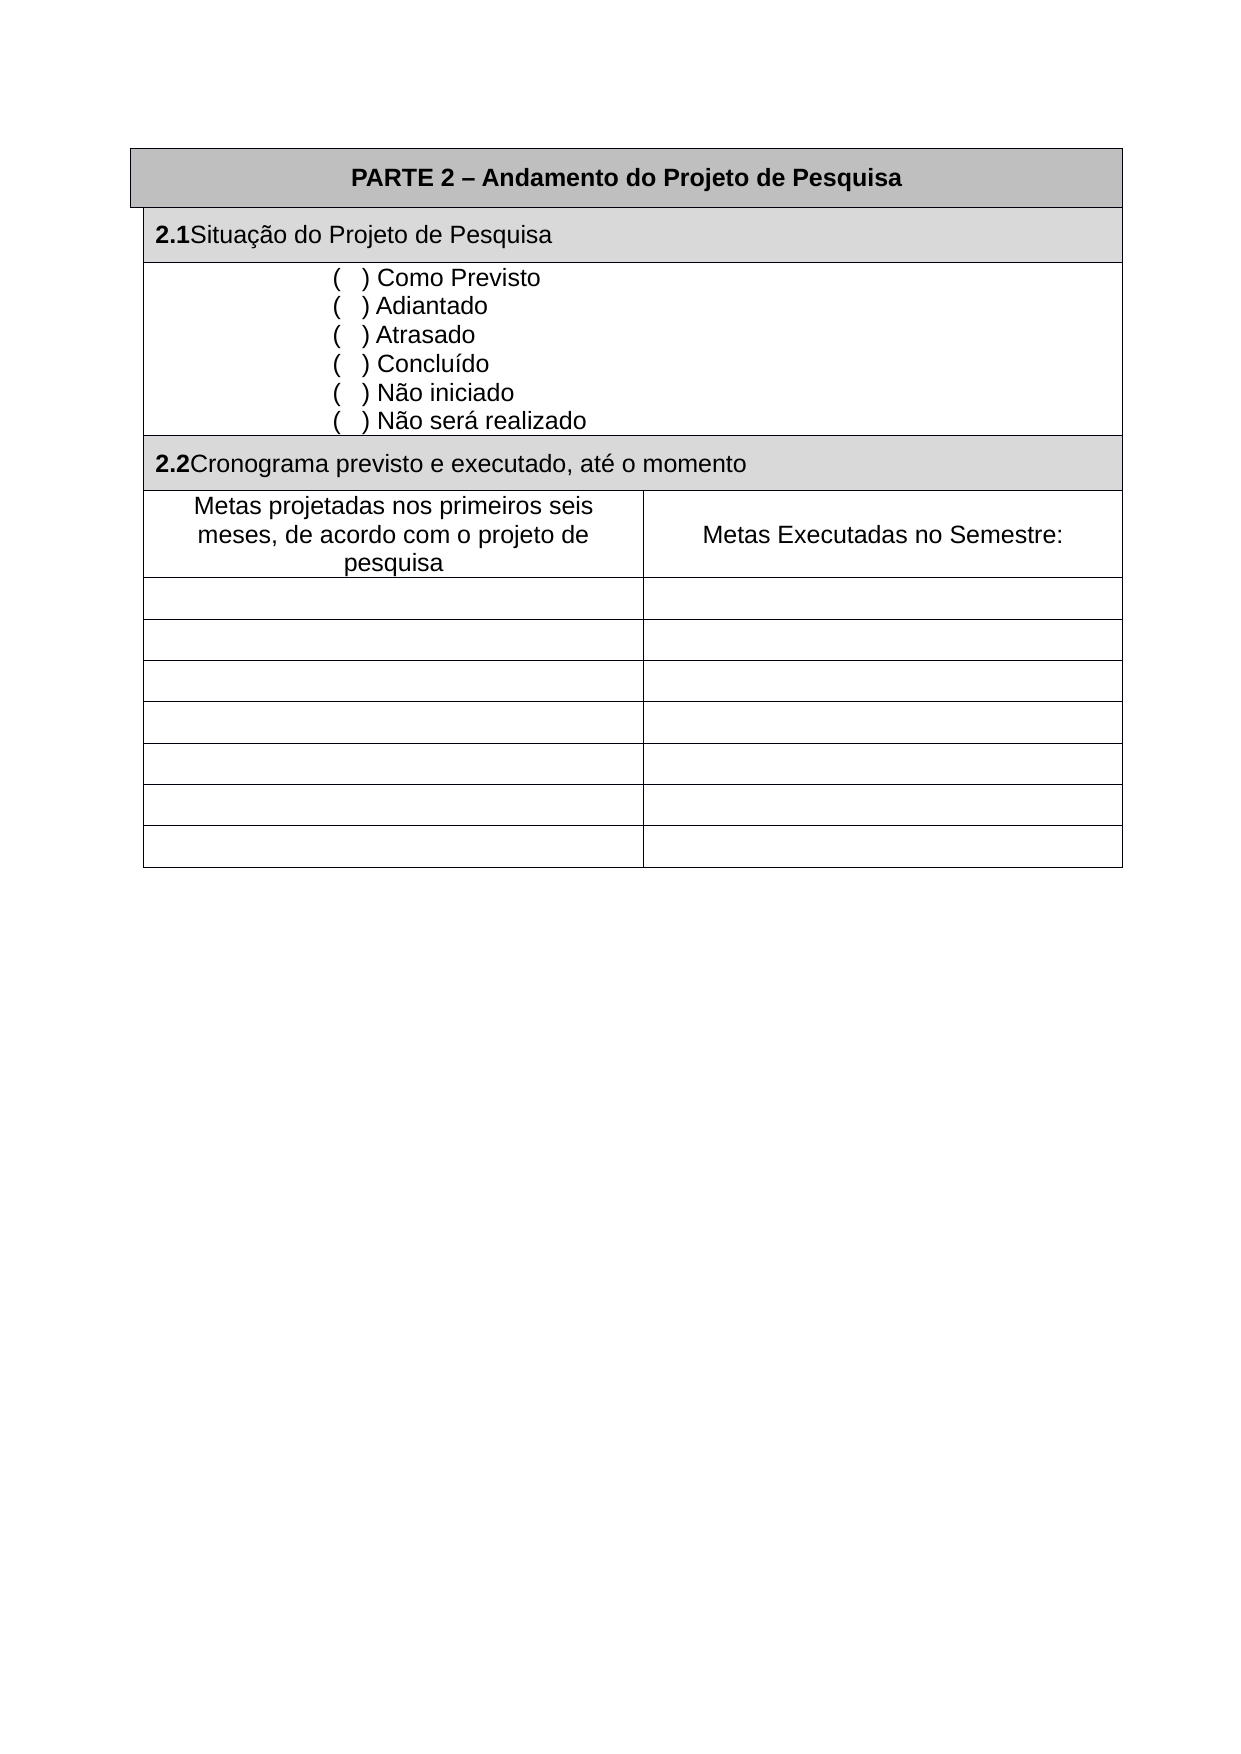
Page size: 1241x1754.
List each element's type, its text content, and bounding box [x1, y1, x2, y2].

table_cell [644, 744, 1122, 784]
table_cell [131, 825, 143, 867]
table_cell [118, 207, 131, 262]
table_cell [118, 577, 131, 618]
table_cell [644, 702, 1122, 743]
table_cell PARTE 2 – Andamento do Projeto de Pesquisa [131, 149, 1122, 207]
table_cell [131, 490, 143, 577]
table_cell [131, 701, 143, 743]
table_cell [644, 578, 1122, 618]
table_cell [144, 578, 643, 618]
table_cell [144, 785, 643, 825]
table_cell [144, 661, 643, 701]
table_cell [131, 784, 143, 825]
table_cell [118, 701, 131, 743]
table_cell [118, 148, 130, 207]
table_cell [144, 620, 643, 660]
table_cell [144, 702, 643, 743]
table_cell 2.1Situação do Projeto de Pesquisa [144, 208, 1122, 262]
table_cell [118, 660, 131, 701]
table_cell ( ) Como Previsto ( ) Adiantado ( ) Atrasado ( ) Concluído ( ) Não iniciado ( ) Não será realizado [144, 263, 1122, 435]
table_cell [644, 785, 1122, 825]
table_cell [118, 743, 131, 784]
table_cell [644, 661, 1122, 701]
table_cell [131, 619, 143, 660]
table_cell [144, 826, 643, 867]
table_cell [144, 744, 643, 784]
table_cell [118, 784, 131, 825]
table_cell [131, 435, 143, 490]
table_cell [118, 619, 131, 660]
table_cell [131, 660, 143, 701]
table_cell [644, 826, 1122, 867]
table_cell [118, 490, 131, 577]
table_cell [131, 577, 143, 618]
table_cell [131, 262, 143, 435]
table_cell Metas projetadas nos primeiros seis meses, de acordo com o projeto de pesquisa [144, 491, 643, 577]
table_cell 2.2Cronograma previsto e executado, até o momento [144, 436, 1122, 490]
table_cell [118, 825, 131, 867]
table_cell [644, 620, 1122, 660]
table_cell [131, 208, 143, 262]
table_cell [131, 743, 143, 784]
table_cell [118, 262, 131, 435]
table_cell Metas Executadas no Semestre: [644, 491, 1122, 577]
table_cell [118, 435, 131, 490]
